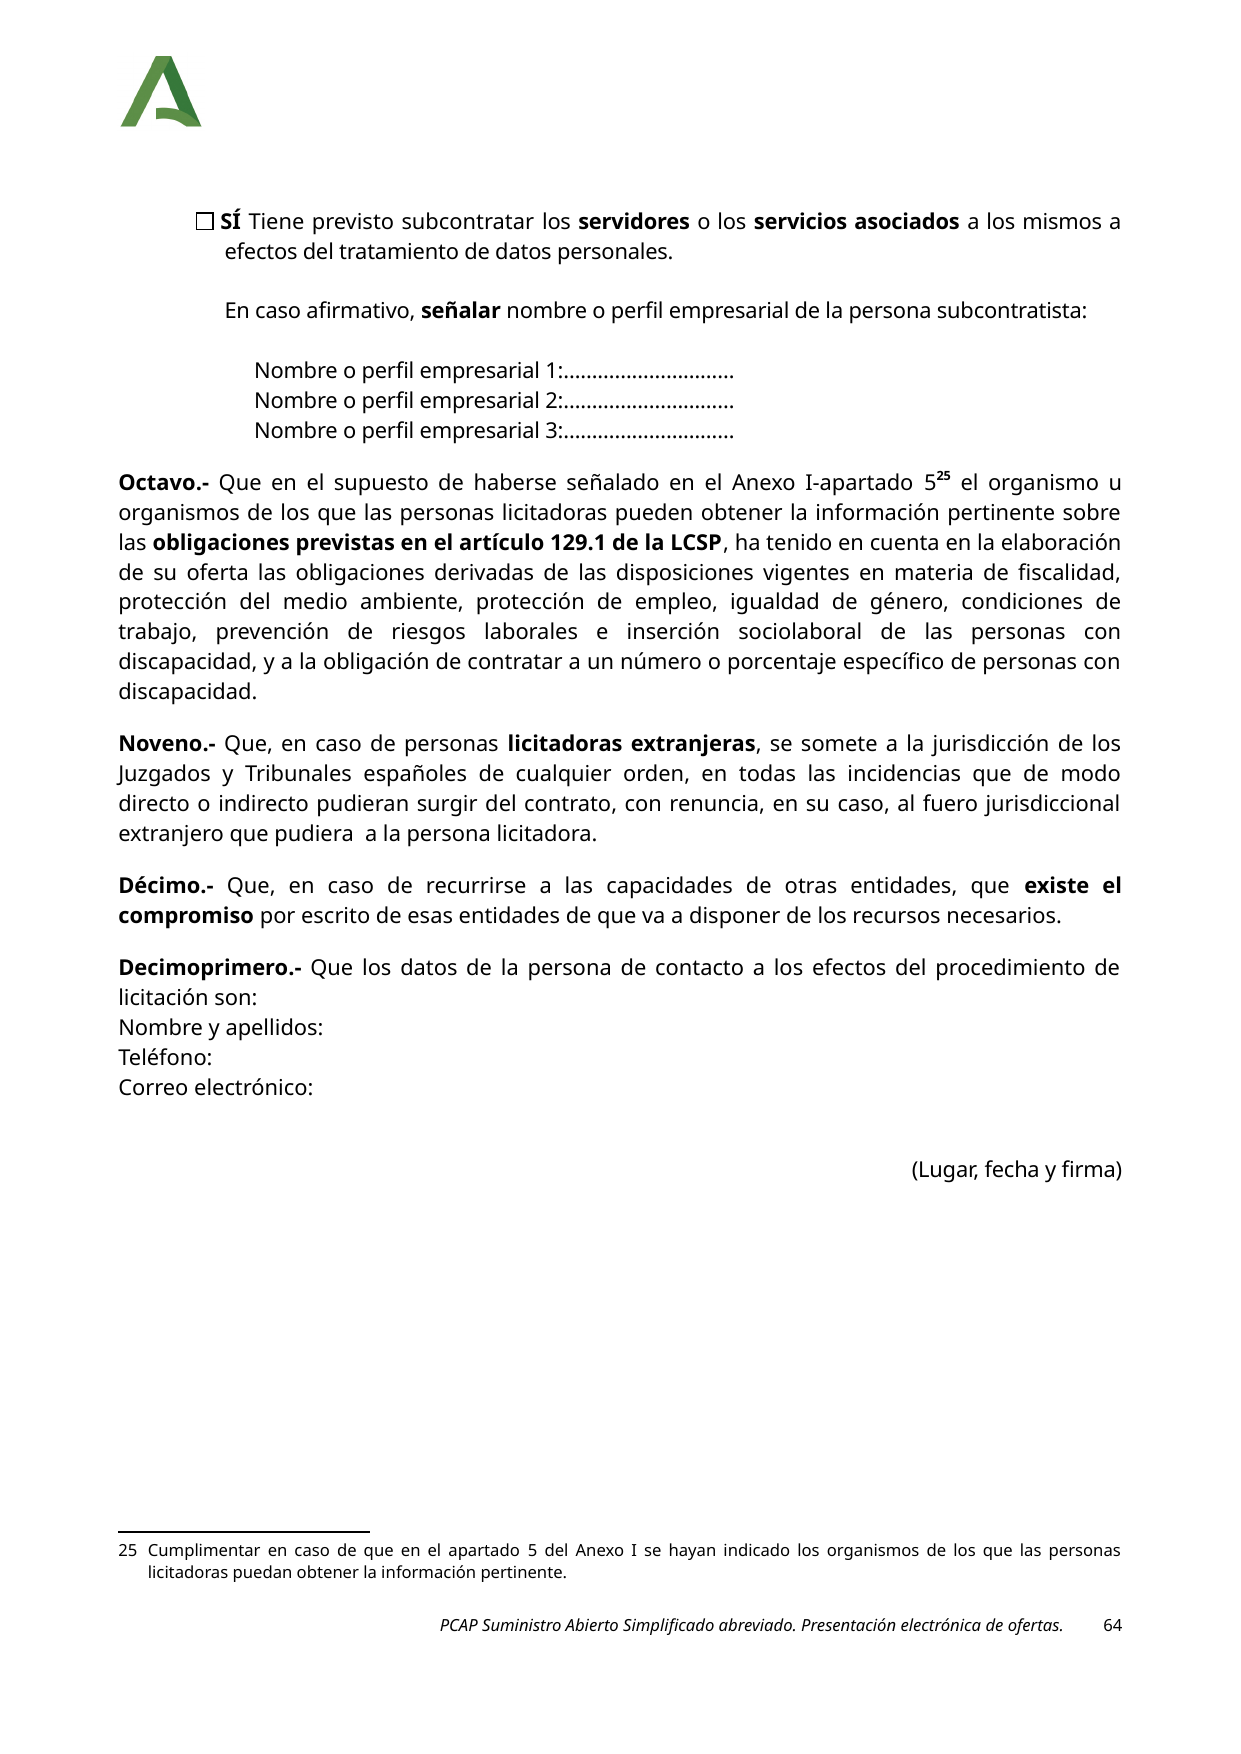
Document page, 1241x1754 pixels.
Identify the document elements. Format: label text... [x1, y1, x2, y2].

picture [116, 52, 205, 131]
text En caso afirmativo, señalar nombre o perfil empresarial de la persona subcontratista: [224, 296, 1122, 325]
text SÍ Tiene previsto subcontratar los servidores o los servicios asociados a los mismos a efectos del tratamiento de datos personales. [195, 206, 1122, 266]
list Noveno.- Que, en caso de personas licitadoras extranjeras, se somete a la jurisdicción de los Juzgados y Tribunales españoles de cualquier orden, en todas las incidencias que de modo directo o indirecto pudieran surgir del contrato, con renuncia, en su caso, al fuero jurisdiccional extranjero que pudiera a la persona licitadora. [118, 728, 1122, 847]
text Teléfono: [118, 1042, 1122, 1072]
text Nombre y apellidos: [118, 1012, 1122, 1042]
text Nombre o perfil empresarial 1:………………………… [236, 355, 1122, 385]
list Décimo.- Que, en caso de recurrirse a las capacidades de otras entidades, que existe el compromiso por escrito de esas entidades de que va a disponer de los recursos necesarios. [118, 870, 1122, 930]
list Cumplimentar en caso de que en el apartado 5 del Anexo I se hayan indicado los organismos de los que las personas licitadoras puedan obtener la información pertinente. [118, 1538, 1122, 1584]
text Nombre o perfil empresarial 3:………………………… [236, 415, 1122, 444]
text Decimoprimero.- Que los datos de la persona de contacto a los efectos del procedimiento de licitación son: [118, 952, 1122, 1012]
text (Lugar, fecha y firma) [112, 1154, 1122, 1186]
text Correo electrónico: [118, 1072, 1122, 1101]
text Nombre o perfil empresarial 2:………………………… [236, 385, 1122, 415]
list Octavo.- Que en el supuesto de haberse señalado en el Anexo I-apartado 5 el organismo u organismos de los que las personas licitadoras pueden obtener la información pertinente sobre las obligaciones previstas en el artículo 129.1 de la LCSP, ha tenido en cuenta en la elaboración de su oferta las obligaciones derivadas de las disposiciones vigentes en materia de fiscalidad, protección del medio ambiente, protección de empleo, igualdad de género, condiciones de trabajo, prevención de riesgos laborales e inserción sociolaboral de las personas con discapacidad, y a la obligación de contratar a un número o porcentaje específico de personas con discapacidad. [118, 467, 1122, 706]
